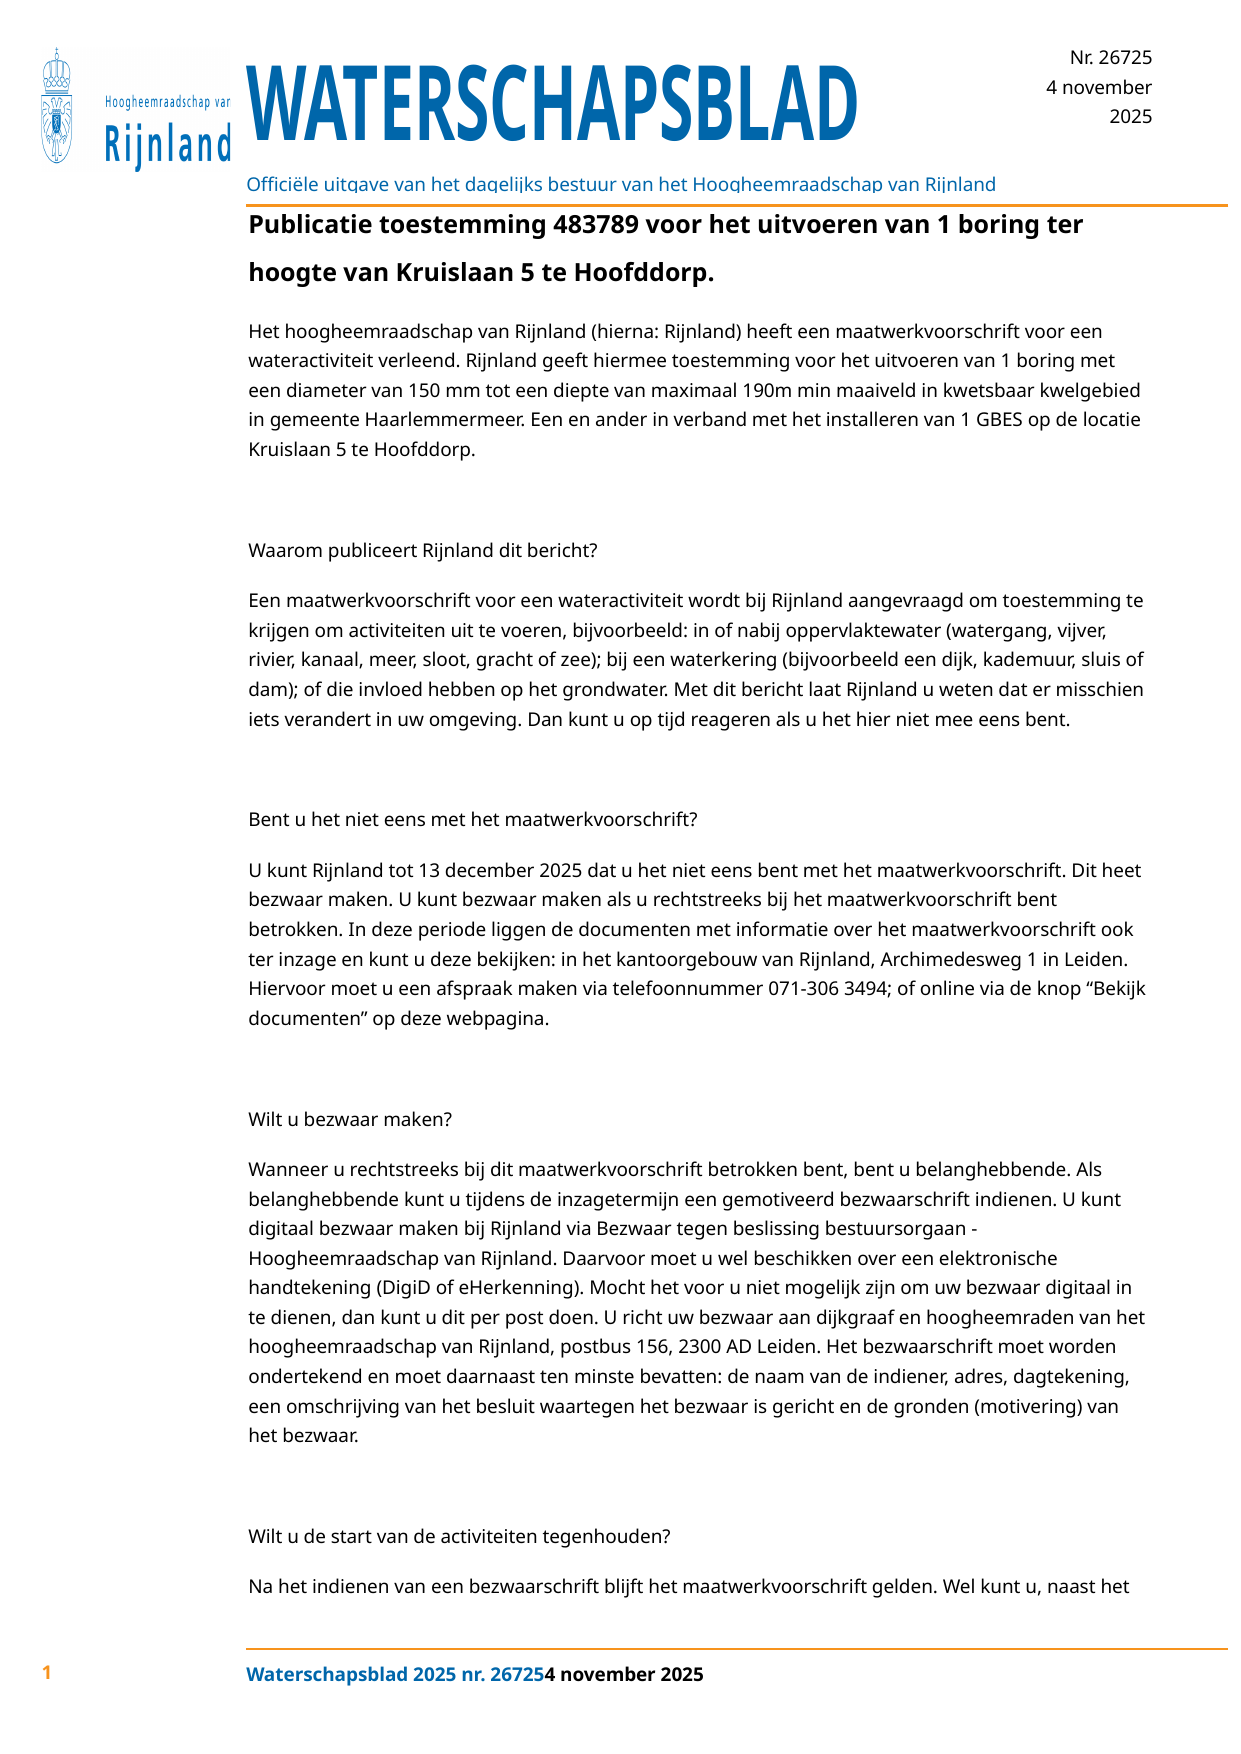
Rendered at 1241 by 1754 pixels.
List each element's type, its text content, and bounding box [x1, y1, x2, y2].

picture [41, 47, 231, 172]
text Bent u het niet eens met het maatwerkvoorschrift? [248, 807, 1152, 832]
text Een maatwerkvoorschrift voor een wateractiviteit wordt bij Rijnland aangevraagd om toestemming te krijgen om activiteiten uit te voeren, bijvoorbeeld: in of nabij oppervlaktewater (watergang, vijver, rivier, kanaal, meer, sloot, gracht of zee); bij een waterkering (bijvoorbeeld een dijk, kademuur, sluis of dam); of die invloed hebben op het grondwater. Met dit bericht laat Rijnland u weten dat er misschien iets verandert in uw omgeving. Dan kunt u op tijd reageren als u het hier niet mee eens bent. [248, 587, 1152, 732]
text Waarom publiceert Rijnland dit bericht? [248, 537, 1152, 563]
text Wanneer u rechtstreeks bij dit maatwerkvoorschrift betrokken bent, bent u belanghebbende. Als belanghebbende kunt u tijdens de inzagetermijn een gemotiveerd bezwaarschrift indienen. U kunt digitaal bezwaar maken bij Rijnland via Bezwaar tegen beslissing bestuursorgaan - Hoogheemraadschap van Rijnland. Daarvoor moet u wel beschikken over een elektronische handtekening (DigiD of eHerkenning). Mocht het voor u niet mogelijk zijn om uw bezwaar digitaal in te dienen, dan kunt u dit per post doen. U richt uw bezwaar aan dijkgraaf en hoogheemraden van het hoogheemraadschap van Rijnland, postbus 156, 2300 AD Leiden. Het bezwaarschrift moet worden ondertekend en moet daarnaast ten minste bevatten: de naam van de indiener, adres, dagtekening, een omschrijving van het besluit waartegen het bezwaar is gericht en de gronden (motivering) van het bezwaar. [248, 1156, 1152, 1448]
text Publicatie toestemming 483789 voor het uitvoeren van 1 boring ter hoogte van Kruislaan 5 te Hoofddorp. [248, 207, 1152, 288]
text Het hoogheemraadschap van Rijnland (hierna: Rijnland) heeft een maatwerkvoorschrift voor een wateractiviteit verleend. Rijnland geeft hiermee toestemming voor het uitvoeren van 1 boring met een diameter van 150 mm tot een diepte van maximaal 190m min maaiveld in kwetsbaar kwelgebied in gemeente Haarlemmermeer. Een en ander in verband met het installeren van 1 GBES op de locatie Kruislaan 5 te Hoofddorp. [248, 318, 1152, 462]
text Wilt u bezwaar maken? [248, 1106, 1152, 1132]
text U kunt Rijnland tot 13 december 2025 dat u het niet eens bent met het maatwerkvoorschrift. Dit heet bezwaar maken. U kunt bezwaar maken als u rechtstreeks bij het maatwerkvoorschrift bent betrokken. In deze periode liggen de documenten met informatie over het maatwerkvoorschrift ook ter inzage en kunt u deze bekijken: in het kantoorgebouw van Rijnland, Archimedesweg 1 in Leiden. Hiervoor moet u een afspraak maken via telefoonnummer 071-306 3494; of online via de knop “Bekijk documenten” op deze webpagina. [248, 857, 1152, 1031]
text Na het indienen van een bezwaarschrift blijft het maatwerkvoorschrift gelden. Wel kunt u, naast het [248, 1574, 1152, 1599]
text Wilt u de start van de activiteiten tegenhouden? [248, 1523, 1152, 1549]
